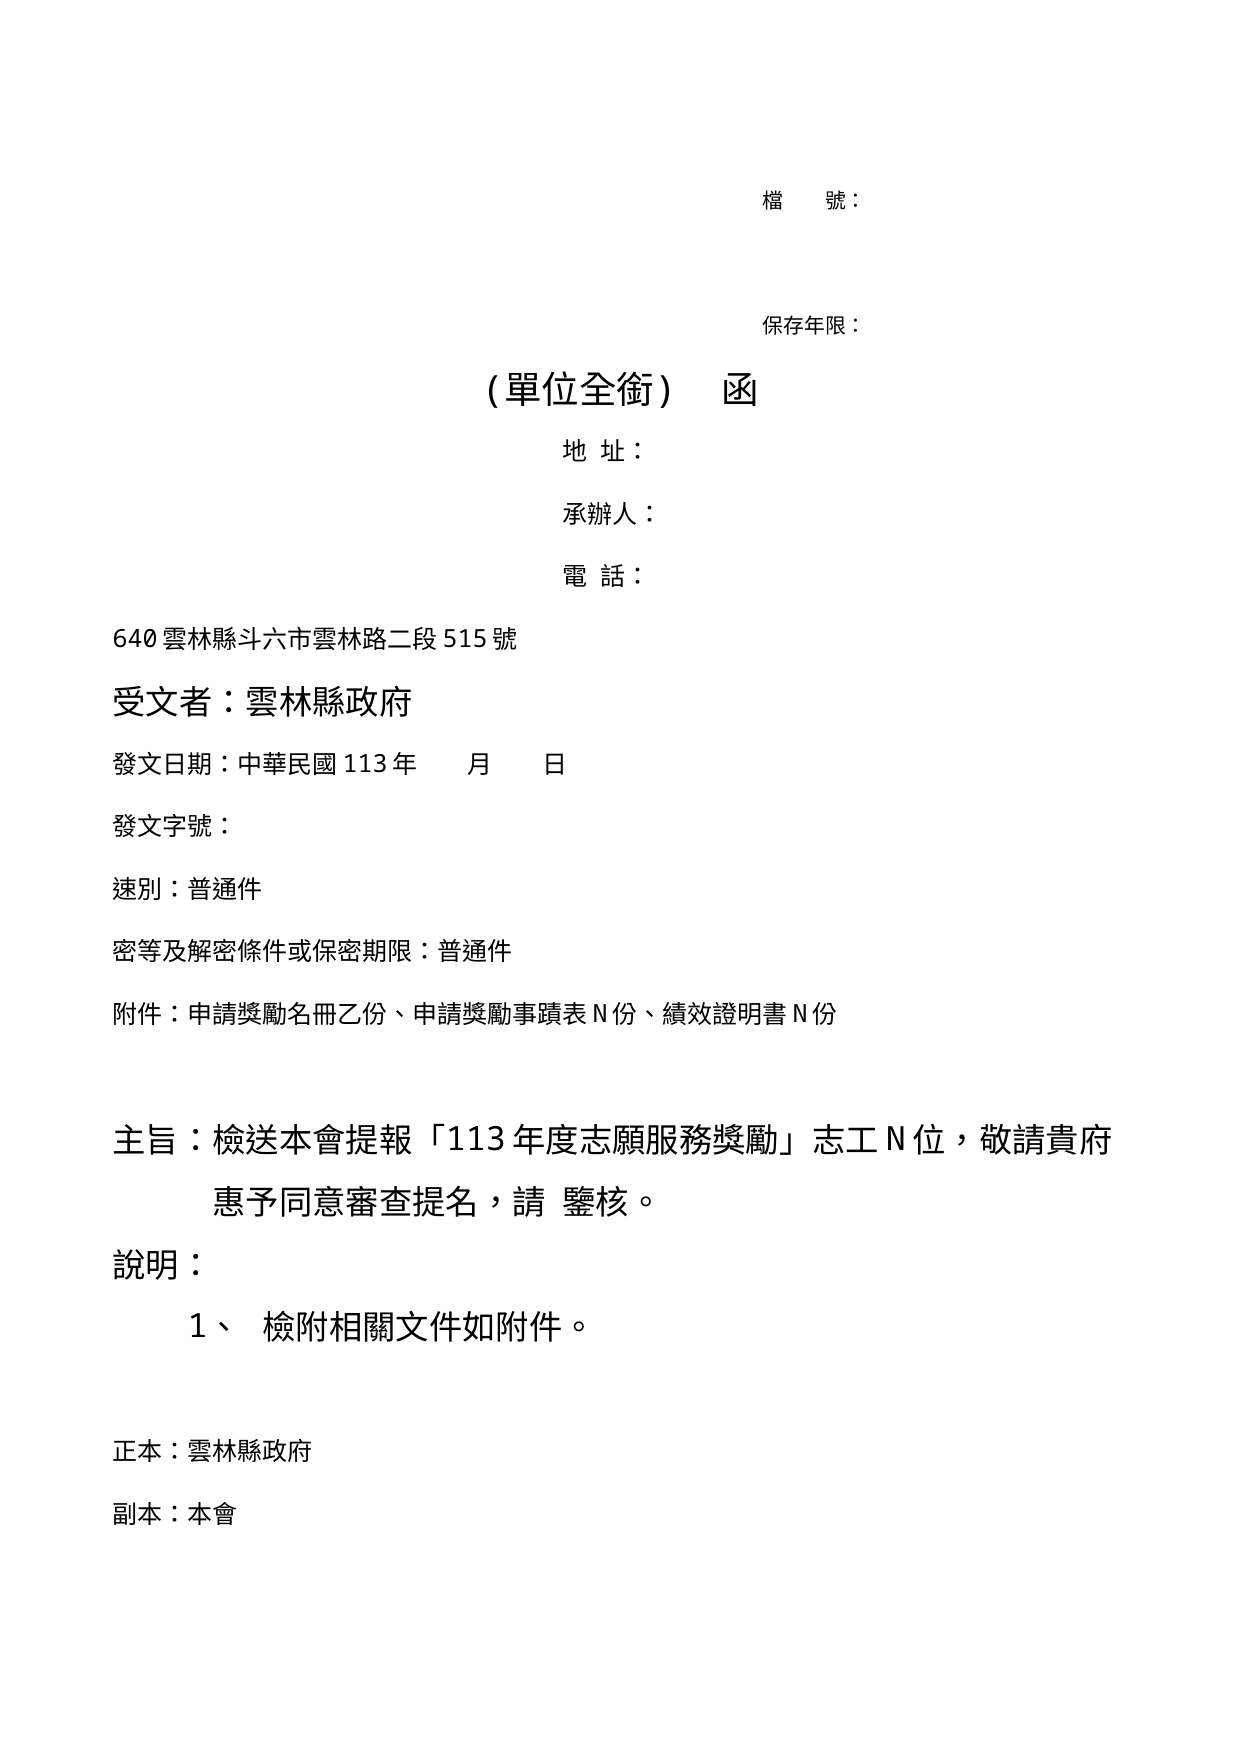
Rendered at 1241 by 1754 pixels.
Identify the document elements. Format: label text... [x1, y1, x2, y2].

text 地址： [562, 408, 1128, 471]
text 說明： [112, 1221, 1128, 1283]
text 受文者：雲林縣政府 [112, 658, 1128, 721]
text 密等及解密條件或保密期限：普通件 [112, 908, 1128, 971]
text 正本：雲林縣政府 [112, 1408, 1128, 1471]
text 副本：本會 [112, 1471, 1128, 1533]
text 主旨：檢送本會提報「113年度志願服務獎勵」志工N位，敬請貴府惠予同意審查提名，請 鑒核。 [112, 1096, 1128, 1221]
text 640雲林縣斗六市雲林路二段515號 [112, 596, 1128, 658]
list 檢附相關文件如附件。 [187, 1283, 1128, 1346]
text 檔 號： [762, 158, 1128, 221]
text 承辦人： [562, 471, 1128, 533]
text 發文字號： [112, 783, 1128, 846]
text (單位全銜) 函 [112, 346, 1128, 408]
text 保存年限： [762, 283, 1128, 346]
text 附件：申請獎勵名冊乙份、申請獎勵事蹟表N份、績效證明書N份 [112, 971, 1128, 1033]
text 速別：普通件 [112, 846, 1128, 908]
text 發文日期：中華民國113年 月 日 [112, 721, 1128, 783]
text 電話： [562, 533, 1128, 596]
